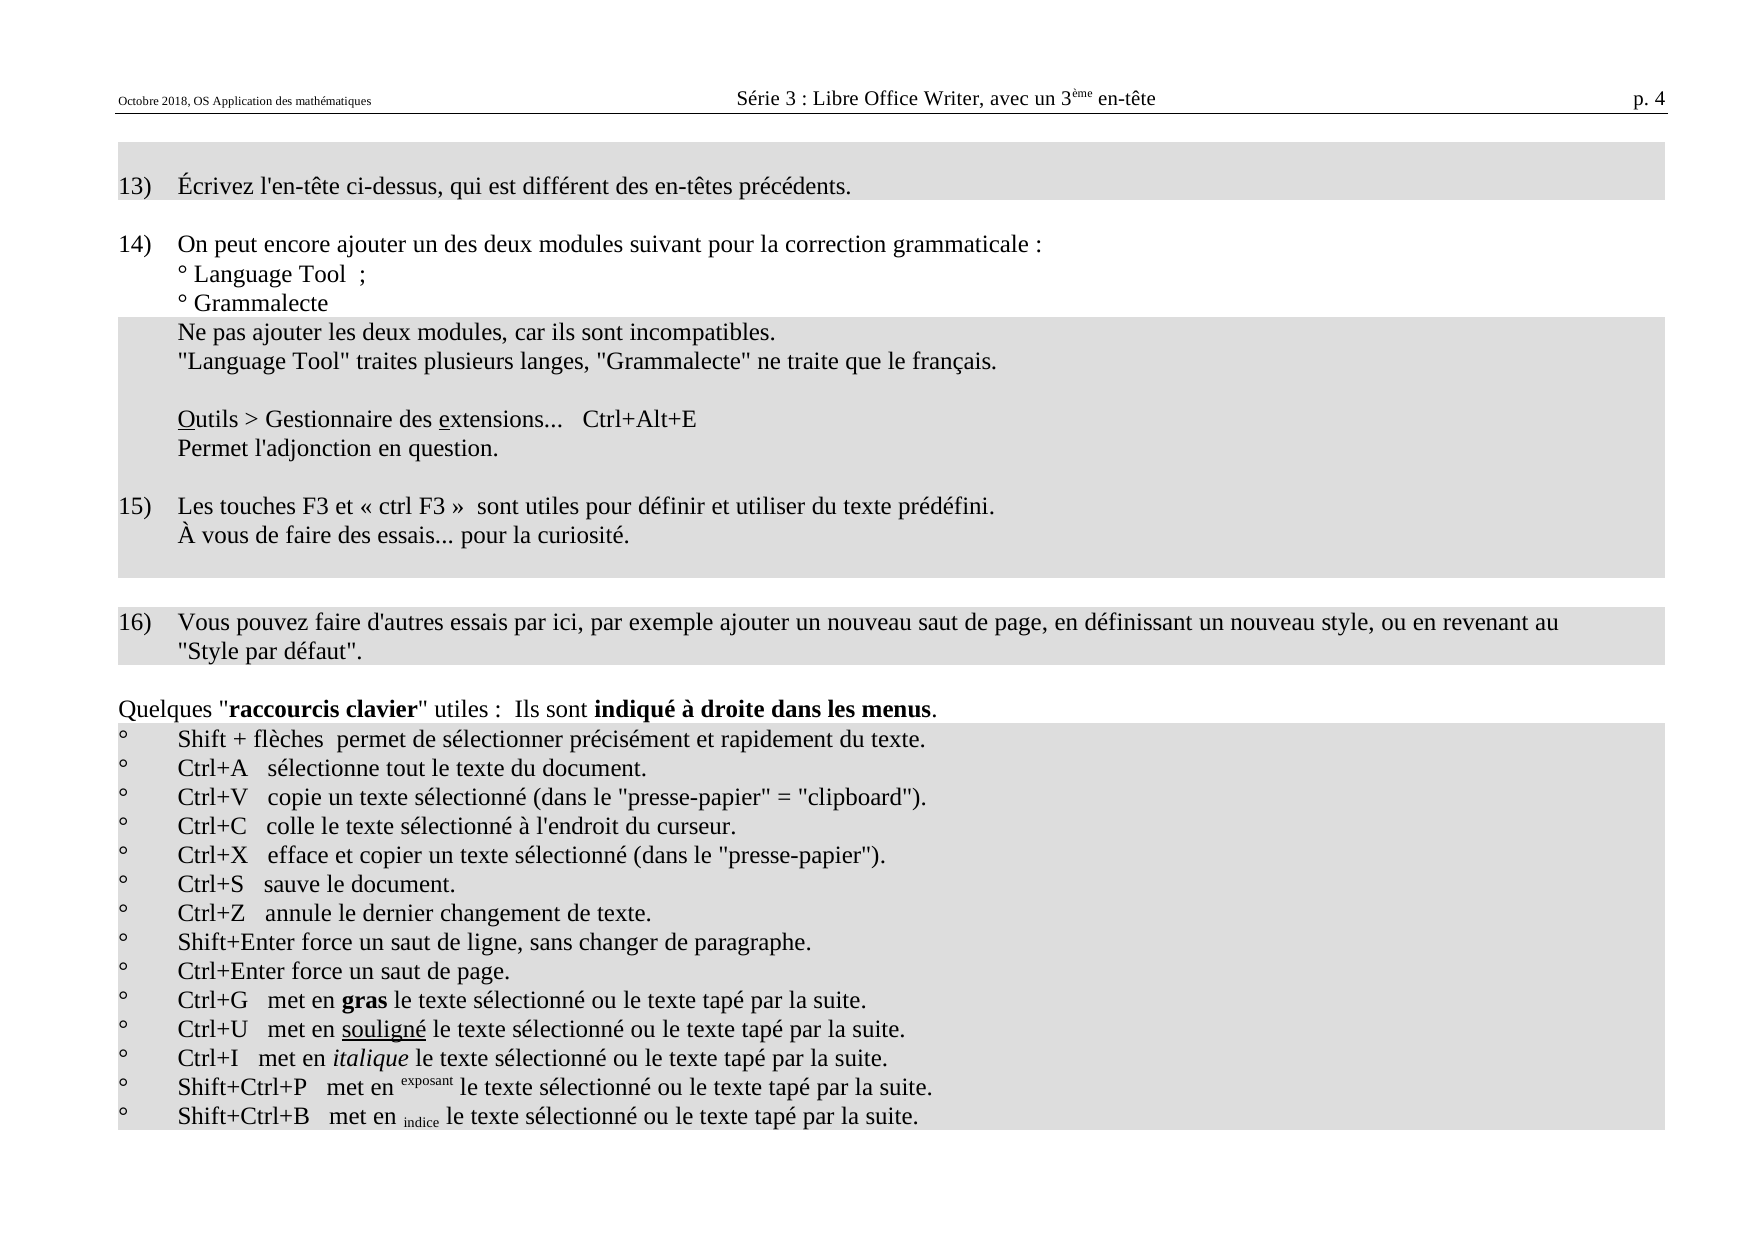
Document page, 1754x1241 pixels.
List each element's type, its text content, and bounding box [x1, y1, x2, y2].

text 13) Écrivez l'en-tête ci-dessus, qui est différent des en-têtes précédents. [118, 171, 1665, 200]
text ° Shift+Ctrl+P met en exposant le texte sélectionné ou le texte tapé par la suite. [118, 1072, 1665, 1101]
text ° Language Tool ; [118, 258, 1665, 287]
text Permet l'adjonction en question. [118, 433, 1665, 462]
text ° Ctrl+S sauve le document. [118, 869, 1665, 898]
text ° Ctrl+I met en italique le texte sélectionné ou le texte tapé par la suite. [118, 1043, 1665, 1072]
text 16) Vous pouvez faire d'autres essais par ici, par exemple ajouter un nouveau saut de page, en définissant un nouveau style, ou en revenant au [118, 607, 1665, 636]
text ° Ctrl+X efface et copier un texte sélectionné (dans le "presse-papier"). [118, 840, 1665, 869]
text 14) On peut encore ajouter un des deux modules suivant pour la correction grammaticale : [118, 229, 1665, 258]
text À vous de faire des essais... pour la curiosité. [118, 520, 1665, 549]
text ° Ctrl+U met en souligné le texte sélectionné ou le texte tapé par la suite. [118, 1014, 1665, 1043]
text "Language Tool" traites plusieurs langes, "Grammalecte" ne traite que le français. [118, 346, 1665, 375]
text ° Shift+Enter force un saut de ligne, sans changer de paragraphe. [118, 927, 1665, 956]
text ° Ctrl+Enter force un saut de page. [118, 956, 1665, 985]
text 15) Les touches F3 et « ctrl F3 » sont utiles pour définir et utiliser du texte prédéfini. [118, 491, 1665, 520]
text ° Shift+Ctrl+B met en indice le texte sélectionné ou le texte tapé par la suite. [118, 1101, 1665, 1130]
text Ne pas ajouter les deux modules, car ils sont incompatibles. [118, 317, 1665, 346]
text "Style par défaut". [118, 636, 1665, 665]
text ° Ctrl+C colle le texte sélectionné à l'endroit du curseur. [118, 811, 1665, 840]
text Quelques "raccourcis clavier" utiles : Ils sont indiqué à droite dans les menus. [118, 694, 1665, 723]
text ° Ctrl+A sélectionne tout le texte du document. [118, 752, 1665, 782]
text ° Grammalecte [118, 287, 1665, 317]
text ° Shift + flèches permet de sélectionner précisément et rapidement du texte. [118, 723, 1665, 752]
text ° Ctrl+G met en gras le texte sélectionné ou le texte tapé par la suite. [118, 985, 1665, 1014]
text ° Ctrl+Z annule le dernier changement de texte. [118, 898, 1665, 927]
text Outils > Gestionnaire des extensions... Ctrl+Alt+E [118, 404, 1665, 433]
text ° Ctrl+V copie un texte sélectionné (dans le "presse-papier" = "clipboard"). [118, 782, 1665, 811]
